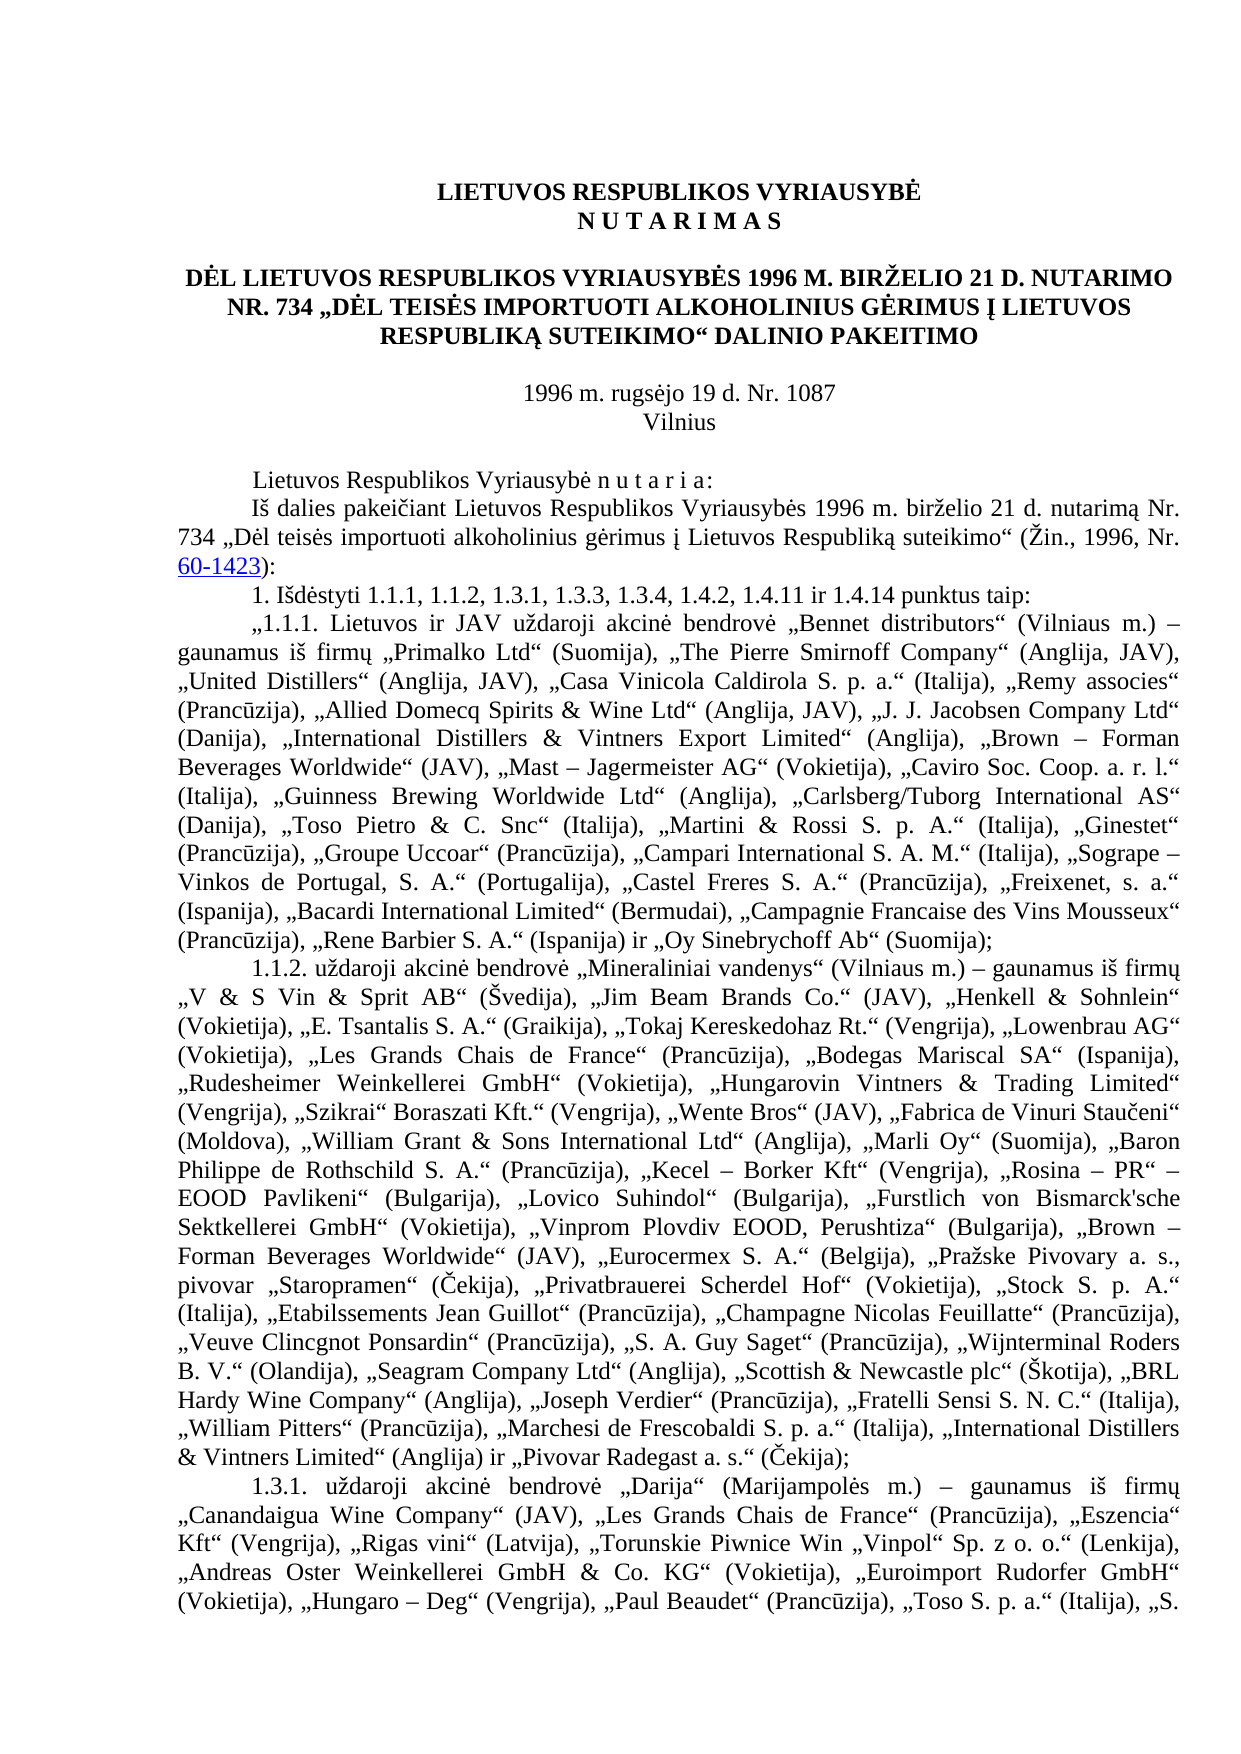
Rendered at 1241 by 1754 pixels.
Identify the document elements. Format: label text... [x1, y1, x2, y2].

text „1.1.1. Lietuvos ir JAV uždaroji akcinė bendrovė „Bennet distributors“ (Vilniaus m.) – gaunamus iš firmų „Primalko Ltd“ (Suomija), „The Pierre Smirnoff Company“ (Anglija, JAV), „United Distillers“ (Anglija, JAV), „Casa Vinicola Caldirola S. p. a.“ (Italija), „Remy associes“ (Prancūzija), „Allied Domecq Spirits & Wine Ltd“ (Anglija, JAV), „J. J. Jacobsen Company Ltd“ (Danija), „International Distillers & Vintners Export Limited“ (Anglija), „Brown – Forman Beverages Worldwide“ (JAV), „Mast – Jagermeister AG“ (Vokietija), „Caviro Soc. Coop. a. r. l.“ (Italija), „Guinness Brewing Worldwide Ltd“ (Anglija), „Carlsberg/Tuborg International AS“ (Danija), „Toso Pietro & C. Snc“ (Italija), „Martini & Rossi S. p. A.“ (Italija), „Ginestet“ (Prancūzija), „Groupe Uccoar“ (Prancūzija), „Campari International S. A. M.“ (Italija), „Sogrape – Vinkos de Portugal, S. A.“ (Portugalija), „Castel Freres S. A.“ (Prancūzija), „Freixenet, s. a.“ (Ispanija), „Bacardi International Limited“ (Bermudai), „Campagnie Francaise des Vins Mousseux“ (Prancūzija), „Rene Barbier S. A.“ (Ispanija) ir „Oy Sinebrychoff Ab“ (Suomija); [177, 608, 1181, 953]
text 1996 m. rugsėjo 19 d. Nr. 1087 [177, 378, 1181, 407]
text DĖL LIETUVOS RESPUBLIKOS VYRIAUSYBĖS 1996 M. BIRŽELIO 21 D. NUTARIMO NR. 734 „DĖL TEISĖS IMPORTUOTI ALKOHOLINIUS GĖRIMUS Į LIETUVOS RESPUBLIKĄ SUTEIKIMO“ DALINIO PAKEITIMO [177, 263, 1181, 350]
text N U T A R I M A S [177, 206, 1181, 235]
text Iš dalies pakeičiant Lietuvos Respublikos Vyriausybės 1996 m. birželio 21 d. nutarimą Nr. 734 „Dėl teisės importuoti alkoholinius gėrimus į Lietuvos Respubliką suteikimo“ (Žin., 1996, Nr. 60-1423): [177, 493, 1181, 580]
text LIETUVOS RESPUBLIKOS VYRIAUSYBĖ [177, 177, 1181, 206]
text Lietuvos Respublikos Vyriausybė nutaria: [177, 465, 1181, 493]
text Vilnius [177, 407, 1181, 436]
text 1. Išdėstyti 1.1.1, 1.1.2, 1.3.1, 1.3.3, 1.3.4, 1.4.2, 1.4.11 ir 1.4.14 punktus taip: [177, 580, 1181, 608]
text 1.3.1. uždaroji akcinė bendrovė „Darija“ (Marijampolės m.) – gaunamus iš firmų „Canandaigua Wine Company“ (JAV), „Les Grands Chais de France“ (Prancūzija), „Eszencia“ Kft“ (Vengrija), „Rigas vini“ (Latvija), „Torunskie Piwnice Win „Vinpol“ Sp. z o. o.“ (Lenkija), „Andreas Oster Weinkellerei GmbH & Co. KG“ (Vokietija), „Euroimport Rudorfer GmbH“ (Vokietija), „Hungaro – Deg“ (Vengrija), „Paul Beaudet“ (Prancūzija), „Toso S. p. a.“ (Italija), „S. [177, 1471, 1181, 1615]
text 1.1.2. uždaroji akcinė bendrovė „Mineraliniai vandenys“ (Vilniaus m.) – gaunamus iš firmų „V & S Vin & Sprit AB“ (Švedija), „Jim Beam Brands Co.“ (JAV), „Henkell & Sohnlein“ (Vokietija), „E. Tsantalis S. A.“ (Graikija), „Tokaj Kereskedohaz Rt.“ (Vengrija), „Lowenbrau AG“ (Vokietija), „Les Grands Chais de France“ (Prancūzija), „Bodegas Mariscal SA“ (Ispanija), „Rudesheimer Weinkellerei GmbH“ (Vokietija), „Hungarovin Vintners & Trading Limited“ (Vengrija), „Szikrai“ Boraszati Kft.“ (Vengrija), „Wente Bros“ (JAV), „Fabrica de Vinuri Staučeni“ (Moldova), „William Grant & Sons International Ltd“ (Anglija), „Marli Oy“ (Suomija), „Baron Philippe de Rothschild S. A.“ (Prancūzija), „Kecel – Borker Kft“ (Vengrija), „Rosina – PR“ – EOOD Pavlikeni“ (Bulgarija), „Lovico Suhindol“ (Bulgarija), „Furstlich von Bismarck'sche Sektkellerei GmbH“ (Vokietija), „Vinprom Plovdiv EOOD, Perushtiza“ (Bulgarija), „Brown – Forman Beverages Worldwide“ (JAV), „Eurocermex S. A.“ (Belgija), „Pražske Pivovary a. s., pivovar „Staropramen“ (Čekija), „Privatbrauerei Scherdel Hof“ (Vokietija), „Stock S. p. A.“ (Italija), „Etabilssements Jean Guillot“ (Prancūzija), „Champagne Nicolas Feuillatte“ (Prancūzija), „Veuve Clincgnot Ponsardin“ (Prancūzija), „S. A. Guy Saget“ (Prancūzija), „Wijnterminal Roders B. V.“ (Olandija), „Seagram Company Ltd“ (Anglija), „Scottish & Newcastle plc“ (Škotija), „BRL Hardy Wine Company“ (Anglija), „Joseph Verdier“ (Prancūzija), „Fratelli Sensi S. N. C.“ (Italija), „William Pitters“ (Prancūzija), „Marchesi de Frescobaldi S. p. a.“ (Italija), „International Distillers & Vintners Limited“ (Anglija) ir „Pivovar Radegast a. s.“ (Čekija); [177, 953, 1181, 1471]
